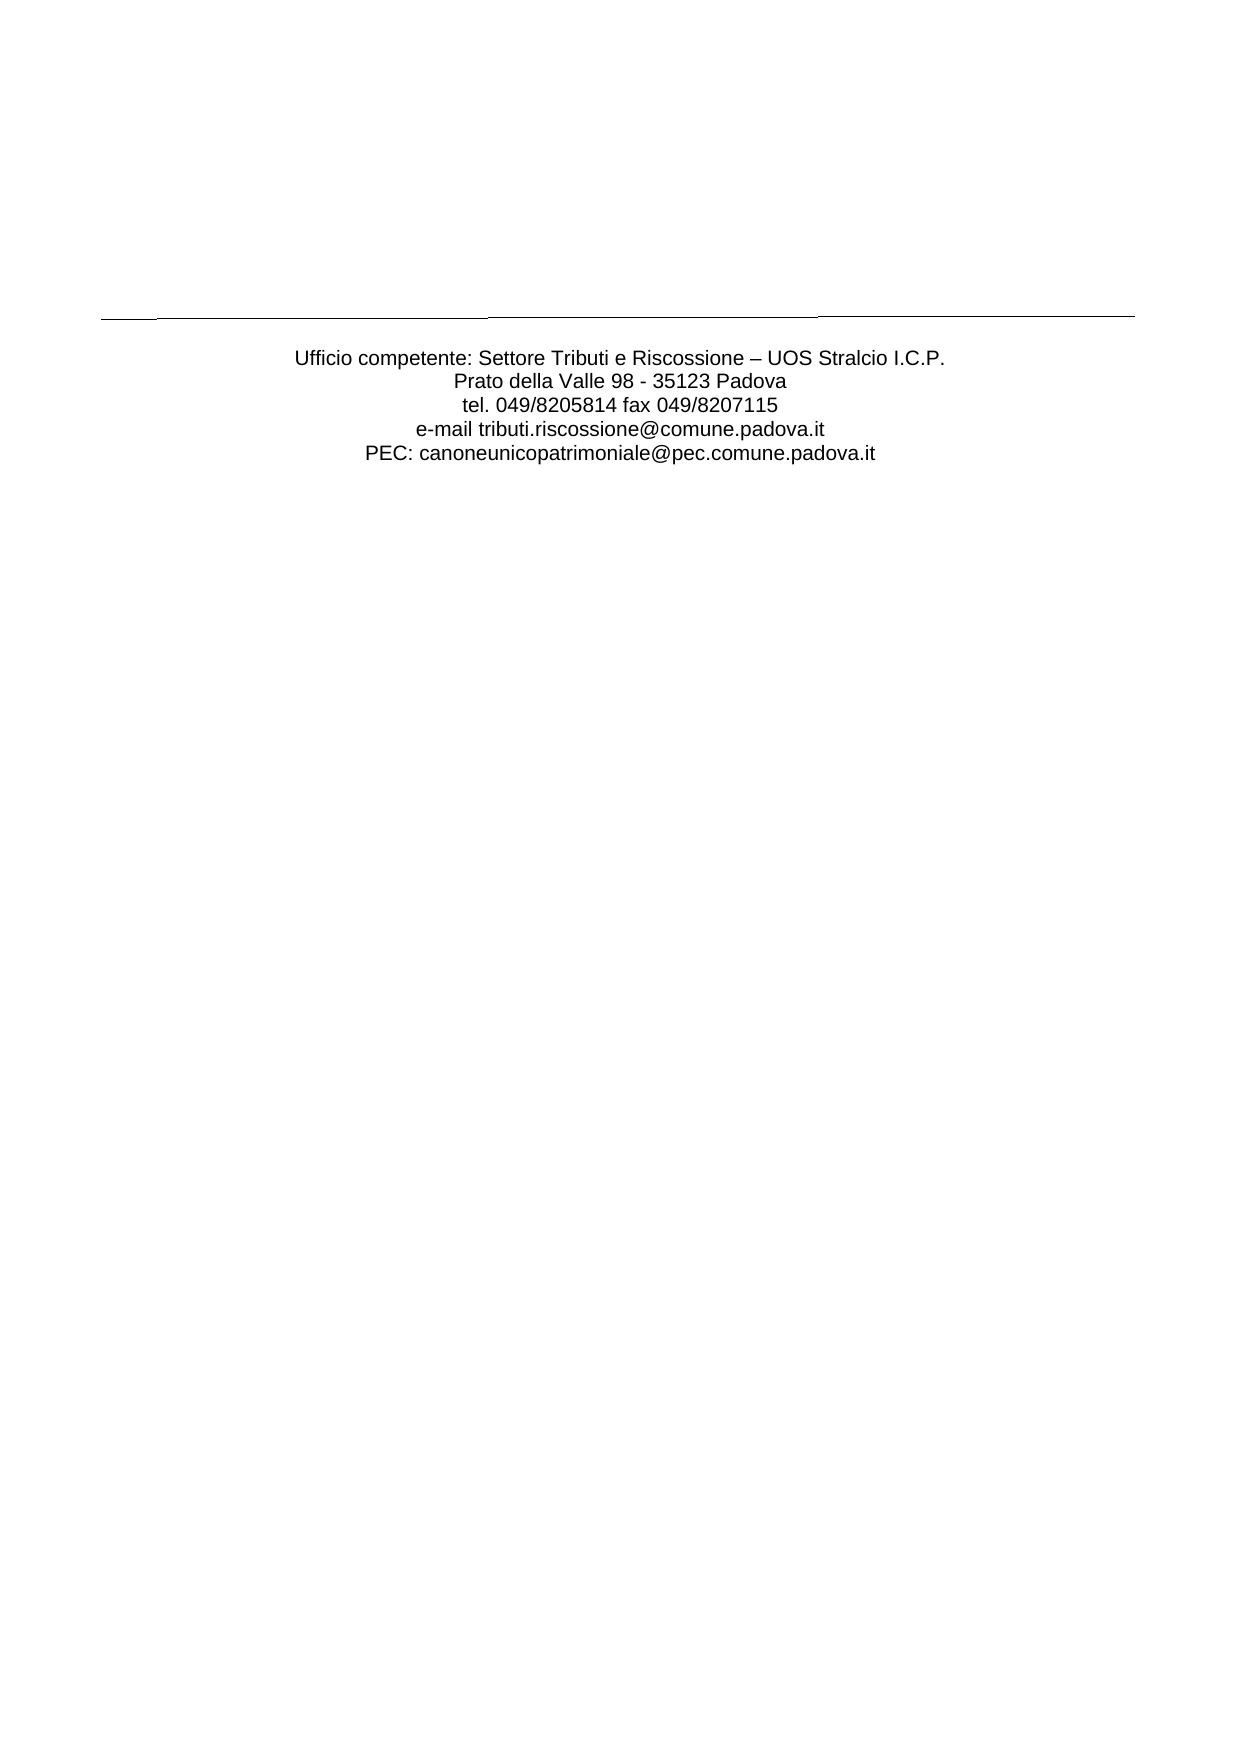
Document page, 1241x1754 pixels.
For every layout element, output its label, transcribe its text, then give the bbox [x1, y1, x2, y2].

text Ufficio competente: Settore Tributi e Riscossione – UOS Stralcio I.C.P. [118, 345, 1122, 369]
text Prato della Valle 98 - 35123 Padova [118, 369, 1122, 393]
text tel. 049/8205814 fax 049/8207115 [118, 393, 1122, 417]
text PEC: canoneunicopatrimoniale@pec.comune.padova.it [118, 441, 1122, 465]
text e-mail tributi.riscossione@comune.padova.it [118, 417, 1122, 441]
